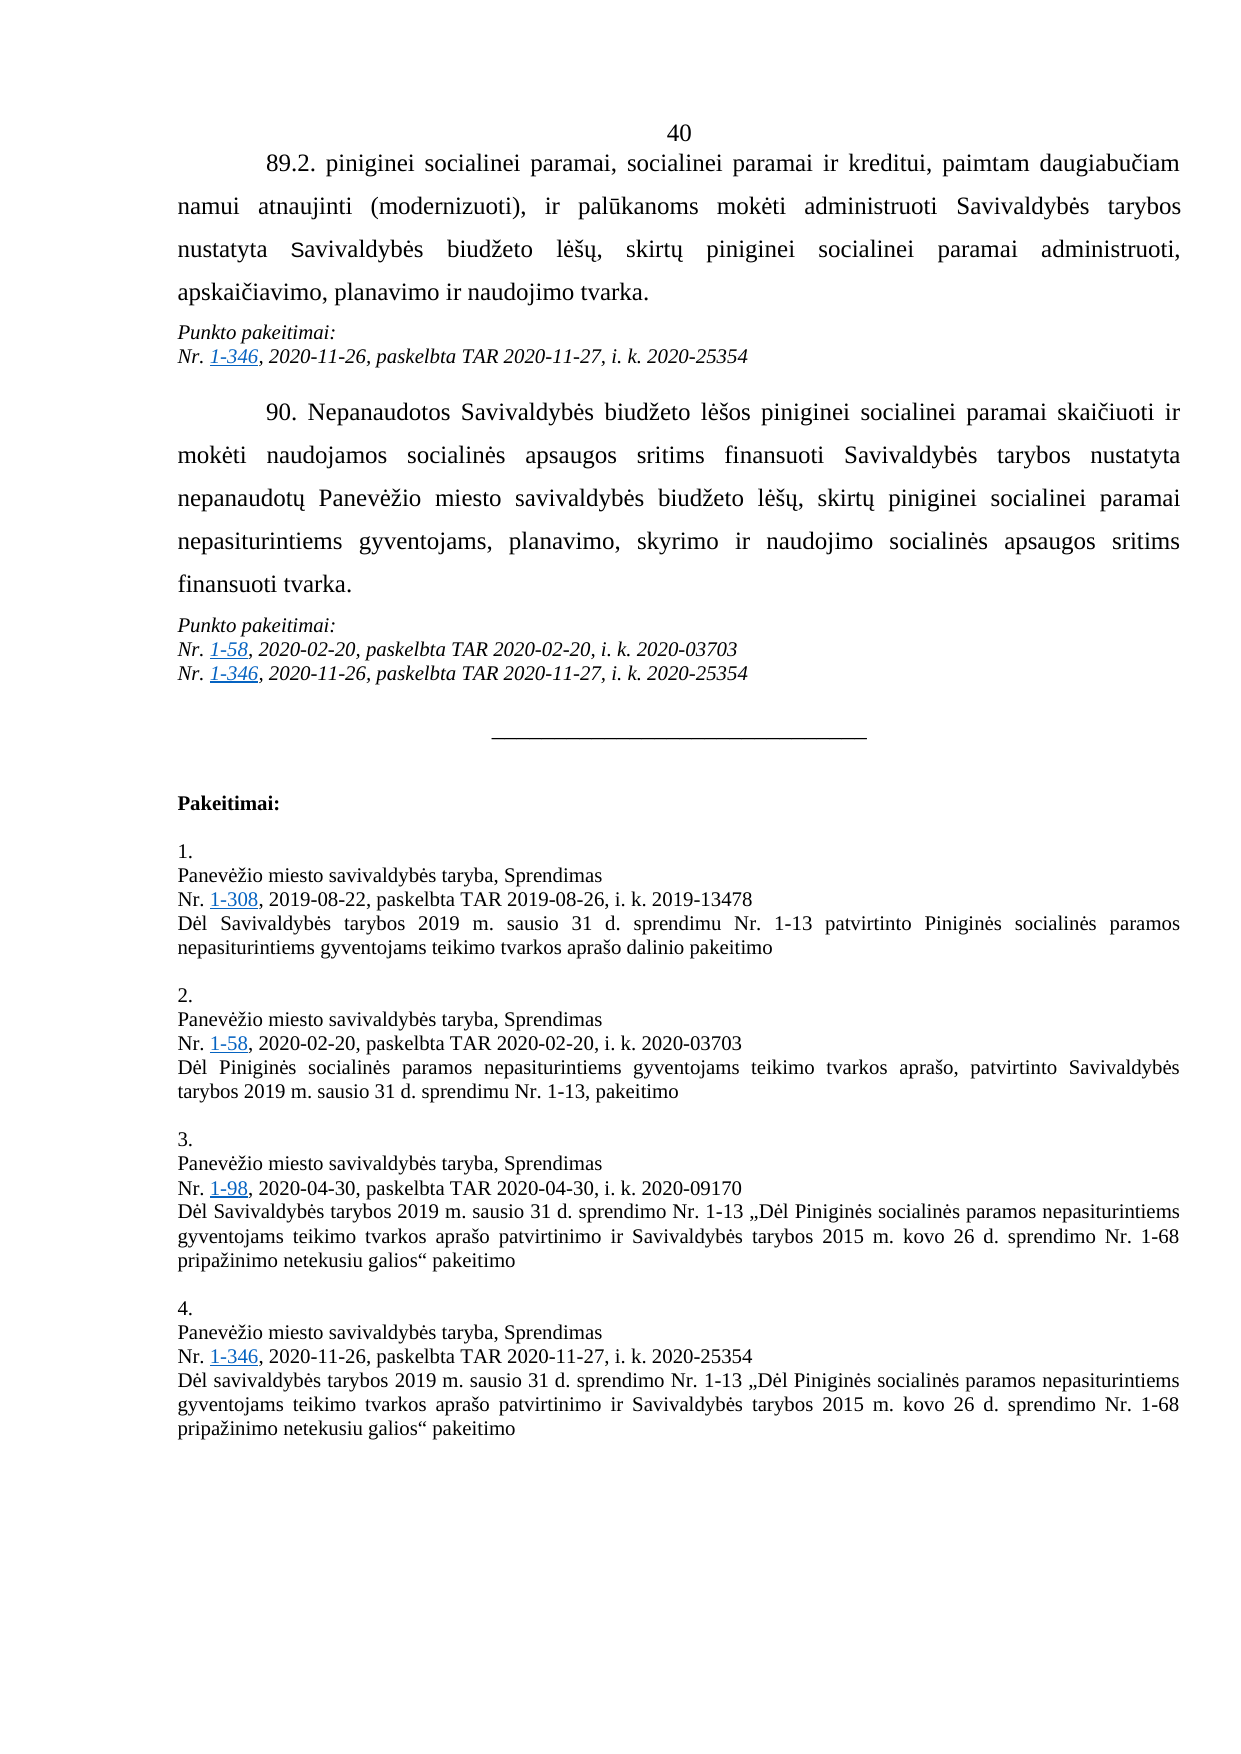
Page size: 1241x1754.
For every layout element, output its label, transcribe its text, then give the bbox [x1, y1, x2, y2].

text Nr. 1-346, 2020-11-26, paskelbta TAR 2020-11-27, i. k. 2020-25354 [177, 1344, 1181, 1368]
text Dėl savivaldybės tarybos 2019 m. sausio 31 d. sprendimo Nr. 1-13 „Dėl Piniginės socialinės paramos nepasiturintiems gyventojams teikimo tvarkos aprašo patvirtinimo ir Savivaldybės tarybos 2015 m. kovo 26 d. sprendimo Nr. 1-68 pripažinimo netekusiu galios“ pakeitimo [177, 1368, 1181, 1440]
text Nr. 1-98, 2020-04-30, paskelbta TAR 2020-04-30, i. k. 2020-09170 [177, 1175, 1181, 1199]
text Nr. 1-58, 2020-02-20, paskelbta TAR 2020-02-20, i. k. 2020-03703 [177, 1031, 1181, 1055]
text Dėl Piniginės socialinės paramos nepasiturintiems gyventojams teikimo tvarkos aprašo, patvirtinto Savivaldybės tarybos 2019 m. sausio 31 d. sprendimu Nr. 1-13, pakeitimo [177, 1055, 1181, 1103]
text 2. [177, 983, 1181, 1007]
text Punkto pakeitimai: [177, 320, 1181, 344]
text Panevėžio miesto savivaldybės taryba, Sprendimas [177, 1007, 1181, 1031]
text 89.2. piniginei socialinei paramai, socialinei paramai ir kreditui, paimtam daugiabučiam namui atnaujinti (modernizuoti), ir palūkanoms mokėti administruoti Savivaldybės tarybos nustatyta Savivaldybės biudžeto lėšų, skirtų piniginei socialinei paramai administruoti, apskaičiavimo, planavimo ir naudojimo tvarka. [177, 148, 1181, 306]
text ______________________________ [177, 713, 1181, 742]
text Nr. 1-346, 2020-11-26, paskelbta TAR 2020-11-27, i. k. 2020-25354 [177, 344, 1181, 368]
text Nr. 1-308, 2019-08-22, paskelbta TAR 2019-08-26, i. k. 2019-13478 [177, 887, 1181, 911]
text 90. Nepanaudotos Savivaldybės biudžeto lėšos piniginei socialinei paramai skaičiuoti ir mokėti naudojamos socialinės apsaugos sritims finansuoti Savivaldybės tarybos nustatyta nepanaudotų Panevėžio miesto savivaldybės biudžeto lėšų, skirtų piniginei socialinei paramai nepasiturintiems gyventojams, planavimo, skyrimo ir naudojimo socialinės apsaugos sritims finansuoti tvarka. [177, 397, 1181, 598]
text Panevėžio miesto savivaldybės taryba, Sprendimas [177, 1151, 1181, 1175]
text Nr. 1-346, 2020-11-26, paskelbta TAR 2020-11-27, i. k. 2020-25354 [177, 661, 1181, 685]
text 1. [177, 838, 1181, 863]
text 4. [177, 1296, 1181, 1320]
text Dėl Savivaldybės tarybos 2019 m. sausio 31 d. sprendimo Nr. 1-13 „Dėl Piniginės socialinės paramos nepasiturintiems gyventojams teikimo tvarkos aprašo patvirtinimo ir Savivaldybės tarybos 2015 m. kovo 26 d. sprendimo Nr. 1-68 pripažinimo netekusiu galios“ pakeitimo [177, 1199, 1181, 1272]
text Nr. 1-58, 2020-02-20, paskelbta TAR 2020-02-20, i. k. 2020-03703 [177, 637, 1181, 661]
text Panevėžio miesto savivaldybės taryba, Sprendimas [177, 863, 1181, 887]
text Panevėžio miesto savivaldybės taryba, Sprendimas [177, 1320, 1181, 1344]
text Dėl Savivaldybės tarybos 2019 m. sausio 31 d. sprendimu Nr. 1-13 patvirtinto Piniginės socialinės paramos nepasiturintiems gyventojams teikimo tvarkos aprašo dalinio pakeitimo [177, 911, 1181, 959]
text 3. [177, 1127, 1181, 1151]
text Punkto pakeitimai: [177, 613, 1181, 637]
text Pakeitimai: [177, 790, 1181, 814]
